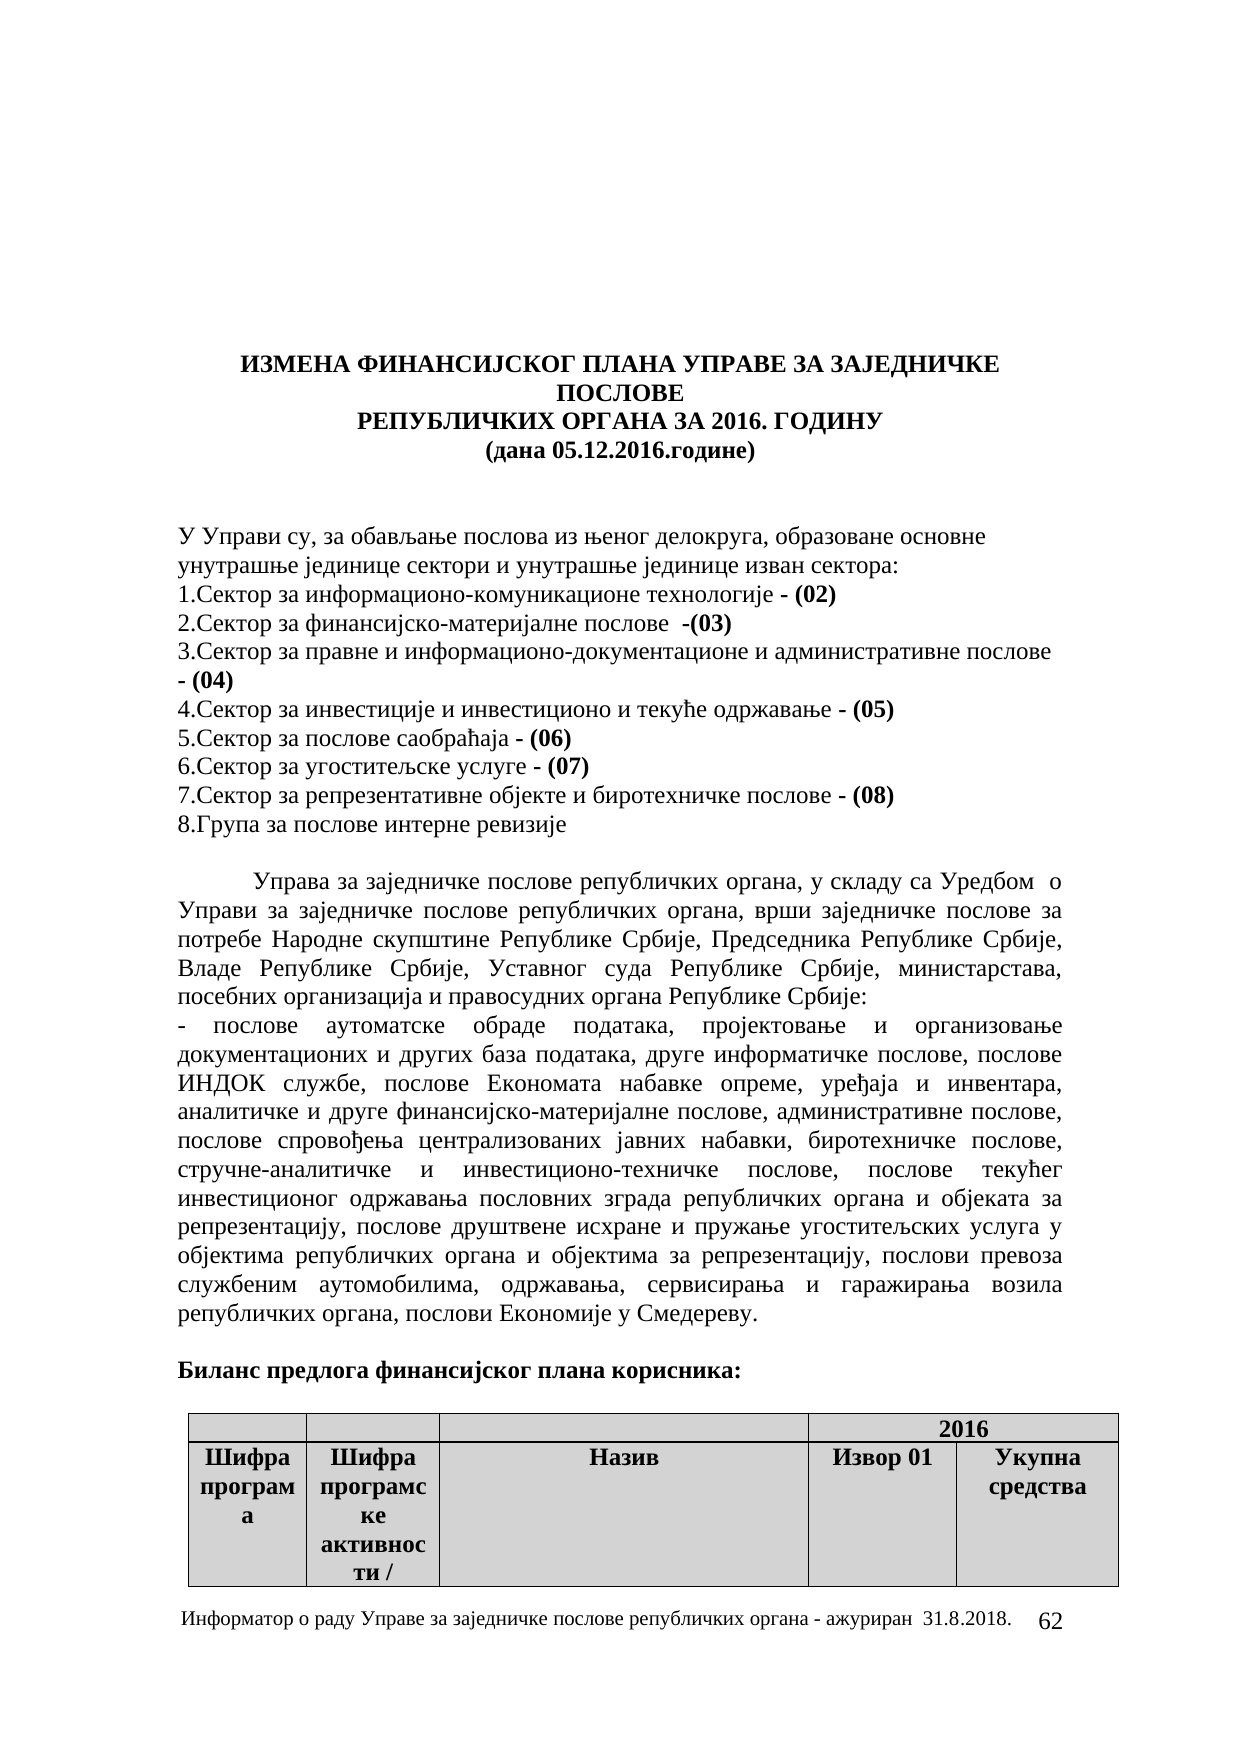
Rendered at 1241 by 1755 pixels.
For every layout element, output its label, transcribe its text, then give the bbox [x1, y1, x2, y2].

table_header 2016 [809, 1414, 1118, 1441]
table_header [189, 1414, 306, 1441]
text Управа за заједничке послове републичких органа, у складу са Уредбом о Управи за заједничке послове републичких органа, врши заједничке послове за потребе Народне скупштине Републике Србије, Председника Републике Србије, Владе Републике Србије, Уставног суда Републике Србије, министарстава, посебних организација и правосудних органа Републике Србије: [177, 866, 1063, 1010]
table_cell Шифра програма [189, 1443, 306, 1586]
text 4.Сектор за инвестиције и инвестиционо и текуће одржавање - (05) [177, 694, 1063, 723]
text 2.Сектор за финансијско-материјалне послове -(03) [177, 608, 1063, 636]
table_header [440, 1414, 808, 1441]
text 8.Група за послове интерне ревизије [177, 809, 1063, 838]
text (дана 05.12.2016.године) [177, 435, 1063, 464]
table_cell Шифра програмске активности / [307, 1443, 439, 1586]
text 1.Сектор за информационо-комуникационе технологије - (02) [177, 579, 1063, 608]
text 3.Сектор за правне и информационо-документационе и административне послове - (04) [177, 636, 1063, 694]
table_cell Назив [440, 1443, 808, 1586]
text РЕПУБЛИЧКИХ ОРГАНА ЗА 2016. ГОДИНУ [177, 406, 1063, 435]
table_cell Извор 01 [809, 1443, 956, 1586]
text ИЗМЕНА ФИНАНСИЈСКОГ ПЛАНА УПРАВЕ ЗА ЗАЈЕДНИЧКЕ ПОСЛОВЕ [177, 349, 1063, 406]
table_cell Укупна средства [957, 1443, 1118, 1586]
text - послове аутоматске обраде података, пројектовање и организовање документационих и других база података, друге информатичке послове, послове ИНДОК службе, послове Економата набавке опреме, уређаја и инвентара, аналитичке и друге финансијско-материјалне послове, административне послове, послове спровођења централизованих јавних набавки, биротехничке послове, стручне-аналитичке и инвестиционо-техничке послове, послове текућег инвестиционог одржавања пословних зграда републичких органа и објеката за репрезентацију, послове друштвене исхране и пружање угоститељских услуга у објектима републичких органа и објектима за репрезентацију, послови превоза службеним аутомобилима, одржавања, сервисирања и гаражирања возила републичких органа, послови Економије у Смедереву. [177, 1010, 1063, 1326]
text 5.Сектор за послове саобраћаја - (06) [177, 723, 1063, 751]
text 7.Сектор за репрезентативне објекте и биротехничке послове - (08) [177, 780, 1063, 809]
text У Управи су, за обављање послова из њеног делокруга, образоване основне унутрашње јединице сектори и унутрашње јединице изван сектора: [177, 521, 1063, 579]
text 6.Сектор за угоститељске услуге - (07) [177, 751, 1063, 780]
table_header [307, 1414, 439, 1441]
text Биланс предлога финансијског плана корисника: [177, 1355, 1063, 1384]
